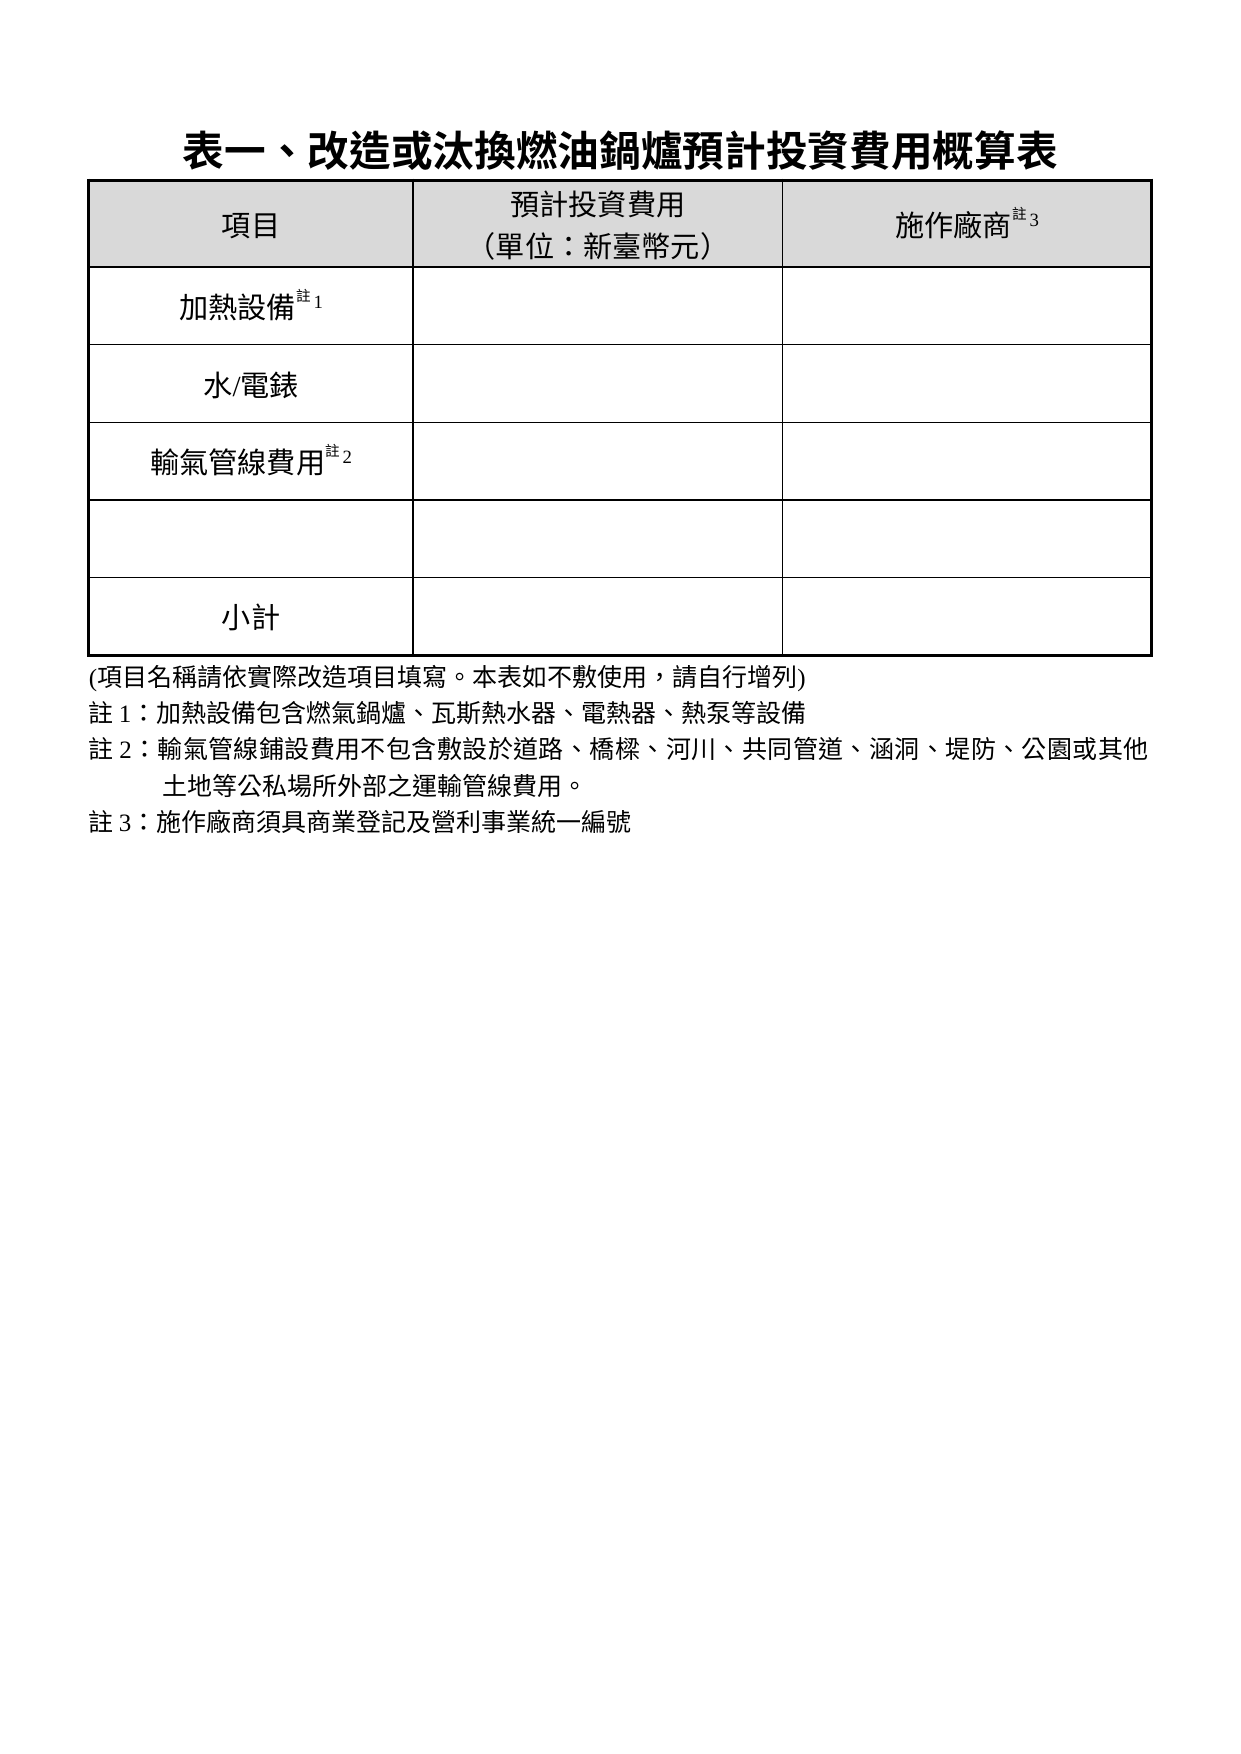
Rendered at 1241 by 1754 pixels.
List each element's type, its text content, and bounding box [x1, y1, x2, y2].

table_cell [414, 423, 782, 499]
table_cell [783, 578, 1150, 654]
table_cell [783, 345, 1150, 421]
text 註3：施作廠商須具商業登記及營利事業統一編號 [89, 802, 1152, 838]
table_cell [414, 501, 782, 577]
table_cell 加熱設備註1 [90, 268, 412, 344]
table_cell [783, 501, 1150, 577]
table_cell [783, 423, 1150, 499]
table_cell [414, 268, 782, 344]
text 表一、改造或汰換燃油鍋爐預計投資費用概算表 [89, 118, 1152, 178]
table_cell [90, 501, 412, 577]
table_header 施作廠商註3 [783, 182, 1150, 266]
text 註1：加熱設備包含燃氣鍋爐、瓦斯熱水器、電熱器、熱泵等設備 [89, 693, 1152, 730]
table_cell 輸氣管線費用註2 [90, 423, 412, 499]
table_cell 小計 [90, 578, 412, 654]
table_cell [414, 578, 782, 654]
table_header 項目 [90, 182, 412, 266]
text 註2：輸氣管線鋪設費用不包含敷設於道路、橋樑、河川、共同管道、涵洞、堤防、公園或其他土地等公私場所外部之運輸管線費用。 [89, 730, 1152, 802]
table_cell [783, 268, 1150, 344]
table_header 預計投資費用 （單位：新臺幣元） [414, 182, 782, 266]
table_cell [414, 345, 782, 421]
text (項目名稱請依實際改造項目填寫。本表如不敷使用，請自行增列) [89, 657, 1152, 693]
table_cell 水/電錶 [90, 345, 412, 421]
